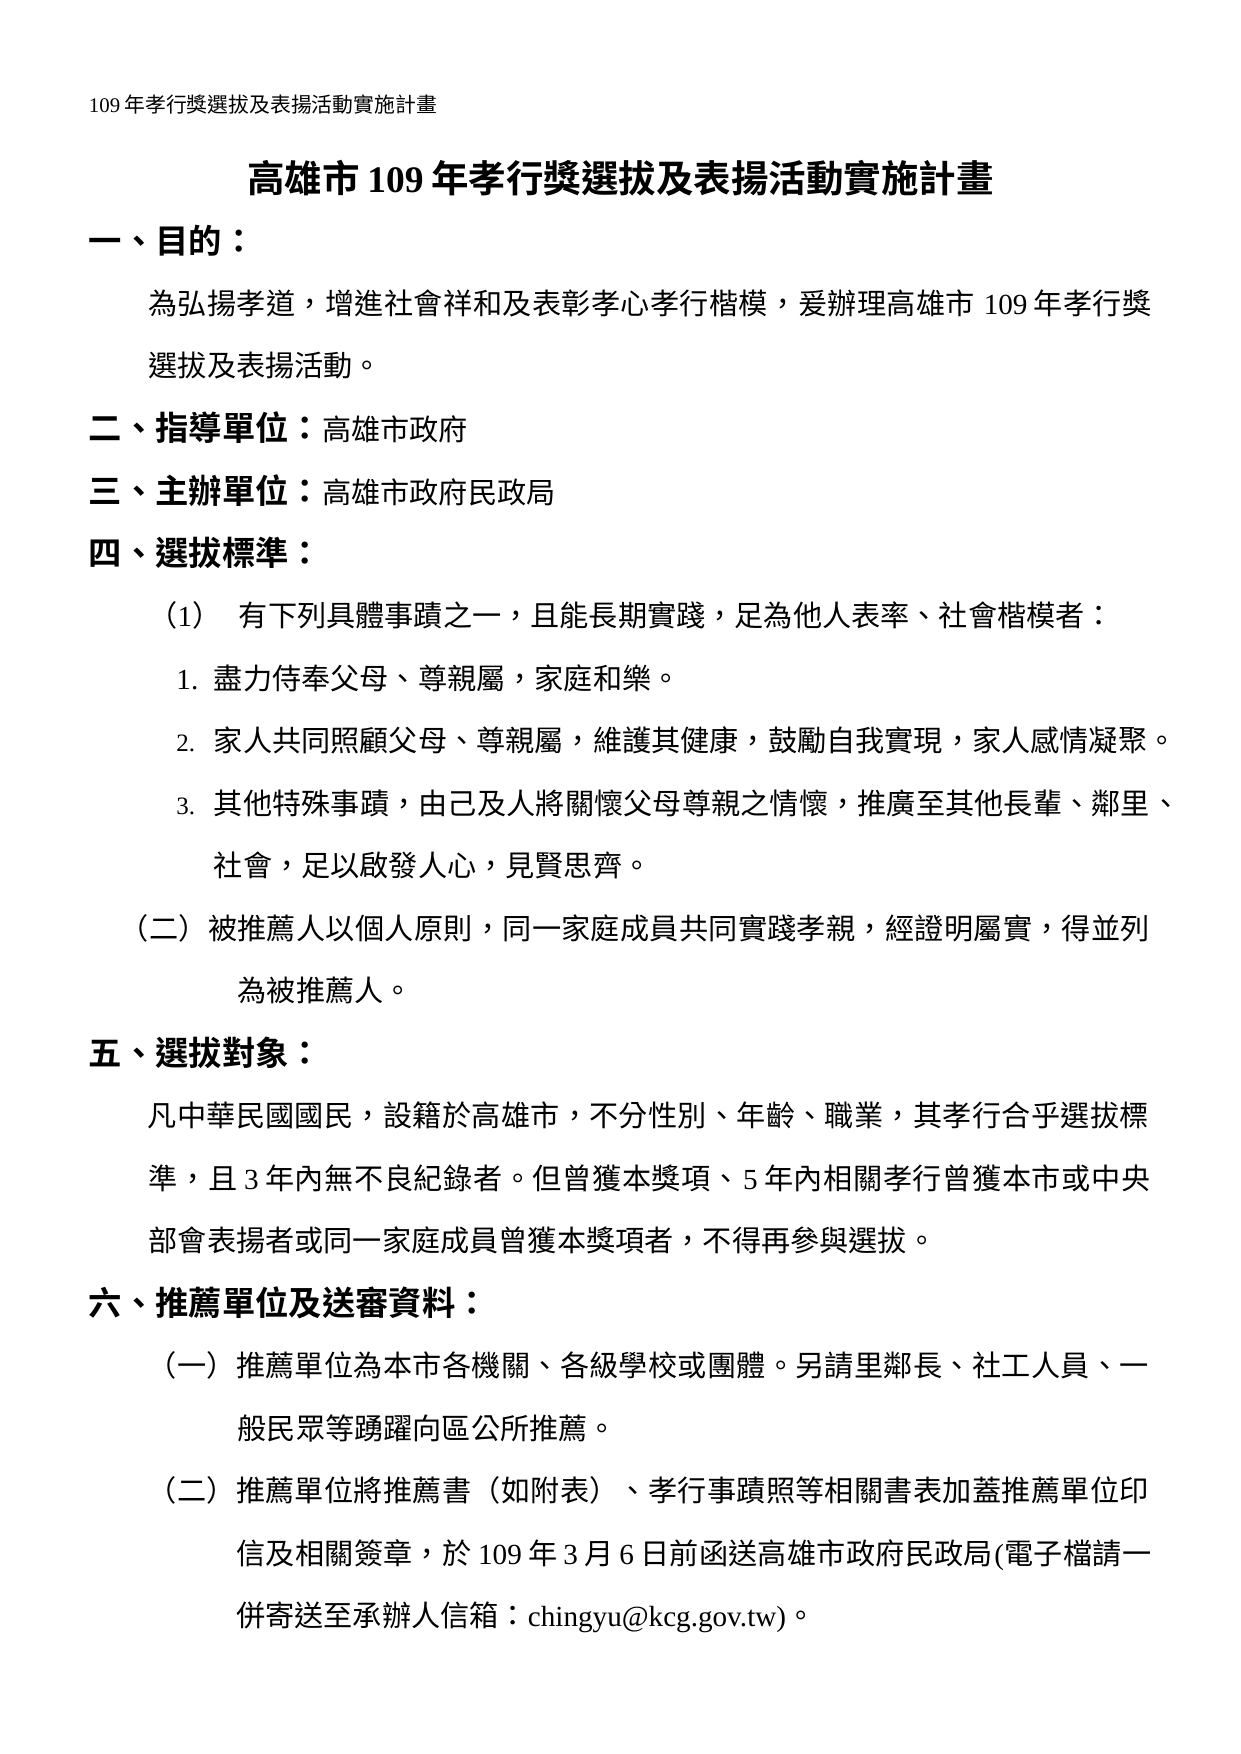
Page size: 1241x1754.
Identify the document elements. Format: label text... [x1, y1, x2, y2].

list 其他特殊事蹟，由己及人將關懷父母尊親之情懷，推廣至其他長輩、鄰里、社會，足以啟發人心，見賢思齊。 [176, 760, 1152, 885]
text （二）推薦單位將推薦書（如附表）、孝行事蹟照等相關書表加蓋推薦單位印信及相關簽章，於109年3月6日前函送高雄市政府民政局(電子檔請一併寄送至承辦人信箱：chingyu@kcg.gov.tw)。 [89, 1447, 1152, 1635]
list 盡力侍奉父母、尊親屬，家庭和樂。 [176, 635, 1152, 697]
text （二）被推薦人以個人原則，同一家庭成員共同實踐孝親，經證明屬實，得並列為被推薦人。 [89, 885, 1152, 1010]
text 六、推薦單位及送審資料： [89, 1260, 1152, 1322]
text 三、主辦單位：高雄市政府民政局 [89, 447, 1152, 510]
text 為弘揚孝道，增進社會祥和及表彰孝心孝行楷模，爰辦理高雄市109年孝行獎選拔及表揚活動。 [89, 260, 1152, 385]
text （一）推薦單位為本市各機關、各級學校或團體。另請里鄰長、社工人員、一般民眾等踴躍向區公所推薦。 [89, 1322, 1152, 1447]
list 有下列具體事蹟之一，且能長期實踐，足為他人表率、社會楷模者： [148, 572, 1152, 635]
text 高雄市109年孝行獎選拔及表揚活動實施計畫 [89, 135, 1152, 197]
text 一、目的： [89, 197, 1152, 260]
text 二、指導單位：高雄市政府 [89, 385, 1152, 447]
text 五、選拔對象： [89, 1010, 1152, 1072]
text 四、選拔標準： [89, 510, 1152, 572]
list 家人共同照顧父母、尊親屬，維護其健康，鼓勵自我實現，家人感情凝聚。 [176, 697, 1152, 760]
text 凡中華民國國民，設籍於高雄市，不分性別、年齡、職業，其孝行合乎選拔標準，且3年內無不良紀錄者。但曾獲本獎項、5年內相關孝行曾獲本市或中央部會表揚者或同一家庭成員曾獲本獎項者，不得再參與選拔。 [89, 1072, 1152, 1260]
